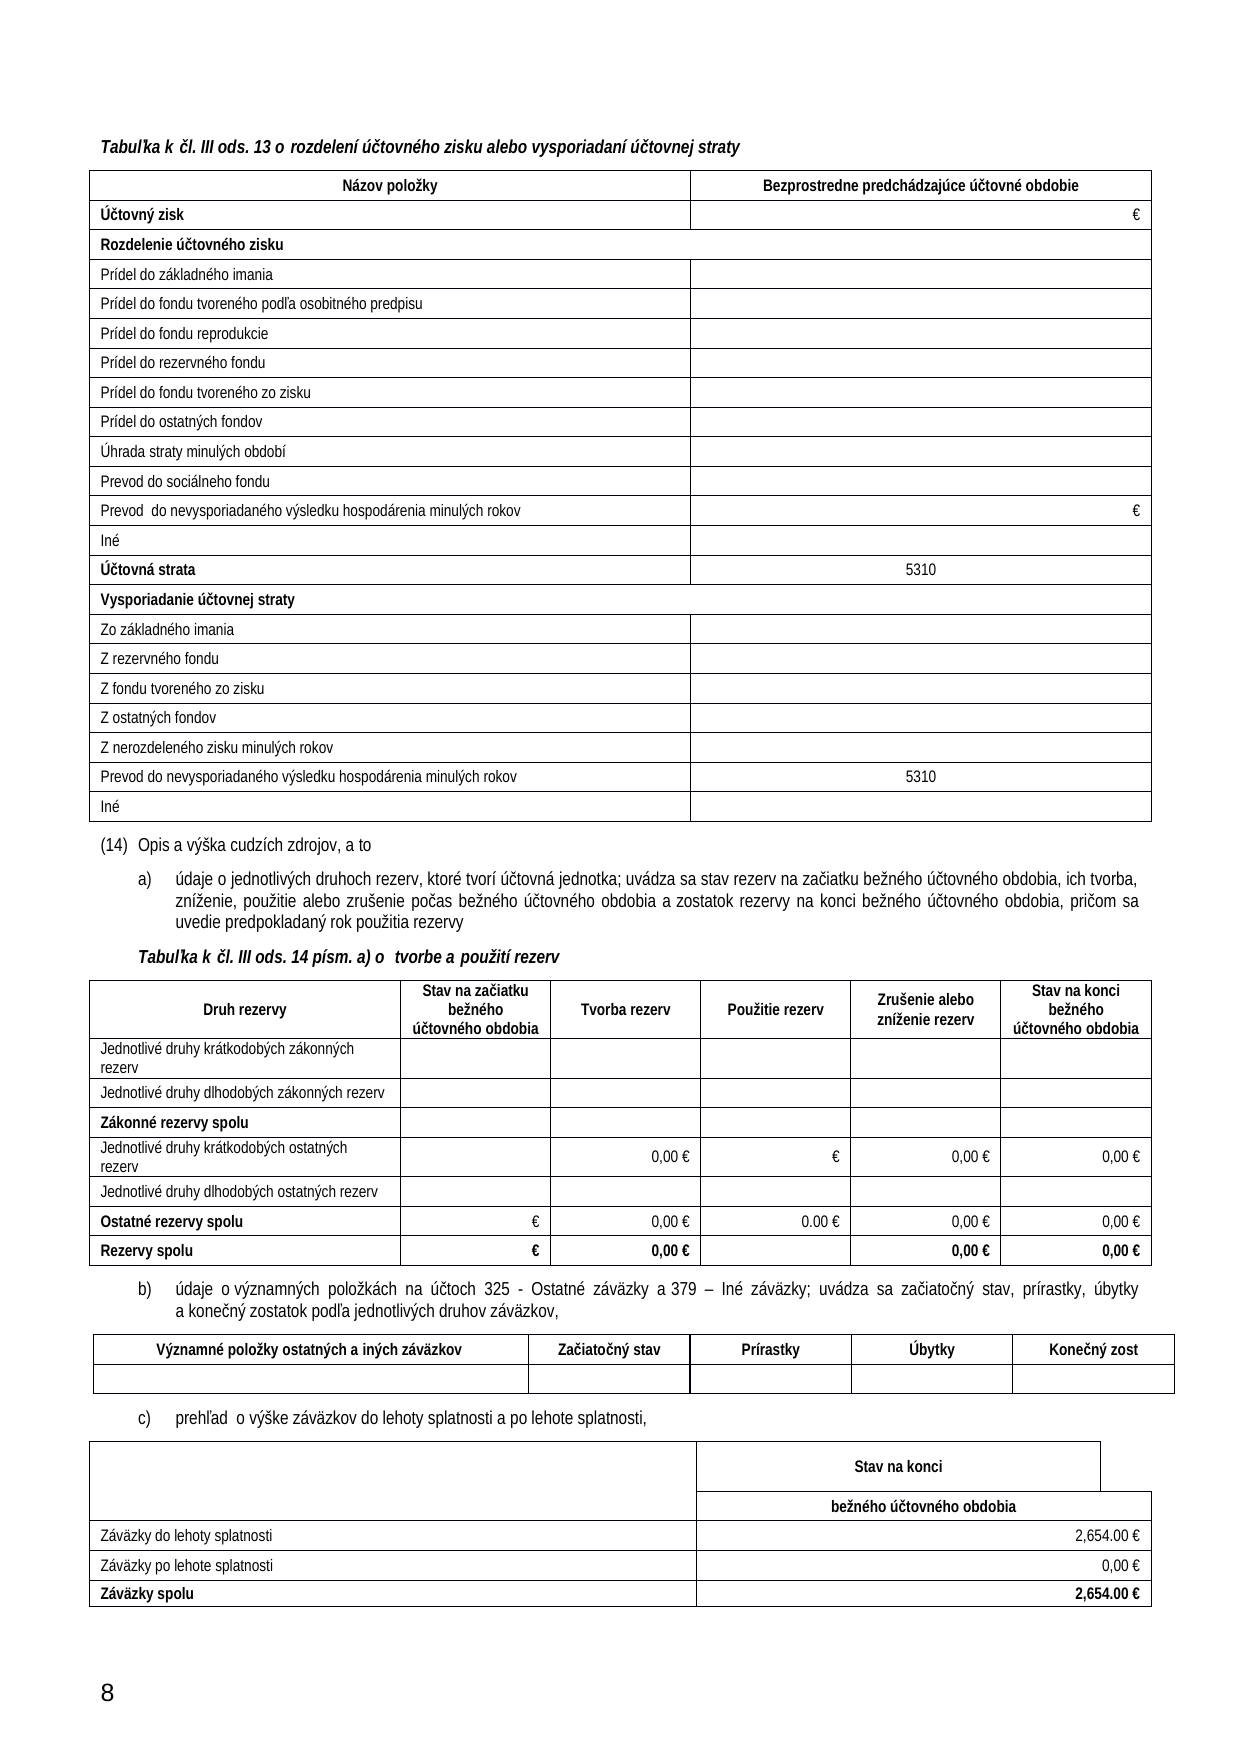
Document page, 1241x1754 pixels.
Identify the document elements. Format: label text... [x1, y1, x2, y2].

list Opis a výška cudzích zdrojov, a to [100, 834, 1140, 856]
table_cell Prídel do základného imania [90, 260, 690, 288]
table_cell [529, 1365, 689, 1393]
table_cell Iné [90, 526, 690, 554]
table_cell Z rezervného fondu [90, 644, 690, 673]
table_cell [691, 704, 1151, 732]
table_cell [691, 319, 1151, 347]
table_cell Prevod do nevysporiadaného výsledku hospodárenia minulých rokov [90, 496, 690, 525]
table_cell [701, 1108, 850, 1137]
table_cell Vysporiadanie účtovnej straty [90, 585, 1151, 614]
table_cell Z nerozdeleného zisku minulých rokov [90, 733, 690, 762]
table_cell [401, 1039, 550, 1077]
table_cell [551, 1039, 700, 1077]
table_cell [691, 437, 1151, 466]
table_cell [1001, 1108, 1151, 1137]
table_cell [1001, 1177, 1151, 1206]
table_header Stav na začiatku bežného účtovného obdobia [401, 981, 550, 1038]
table_cell Zo základného imania [90, 615, 690, 643]
table_header [90, 1442, 696, 1520]
table_cell [691, 378, 1151, 407]
table_cell Účtovná strata [90, 556, 690, 584]
table_cell [691, 644, 1151, 673]
table_cell [551, 1079, 700, 1107]
table_header [1101, 1441, 1151, 1491]
table_cell [691, 526, 1151, 554]
table_cell € [401, 1236, 550, 1265]
table_cell [851, 1079, 1000, 1107]
table_cell 0,00 € [697, 1551, 1151, 1579]
table_cell [94, 1365, 528, 1393]
table_cell [401, 1177, 550, 1206]
table_cell [701, 1177, 850, 1206]
table_cell [691, 674, 1151, 702]
table_cell [851, 1108, 1000, 1137]
table_cell [551, 1177, 700, 1206]
table_cell [401, 1108, 550, 1137]
table_cell € [401, 1207, 550, 1235]
table_cell bežného účtovného obdobia [697, 1492, 1151, 1520]
table_cell € [691, 496, 1151, 525]
table_header Druh rezervy [90, 981, 400, 1038]
list údaje o jednotlivých druhoch rezerv, ktoré tvorí účtovná jednotka; uvádza sa stav rezerv na začiatku bežného účtovného obdobia, ich tvorba, zníženie, použitie alebo zrušenie počas bežného účtovného obdobia a zostatok rezervy na konci bežného účtovného obdobia, pričom sa uvedie predpokladaný rok použitia rezervy [138, 868, 1140, 933]
table_cell Jednotlivé druhy dlhodobých ostatných rezerv [90, 1177, 400, 1206]
text Tabuľka k čl. III ods. 13 o rozdelení účtovného zisku alebo vysporiadaní účtovnej straty [100, 136, 1140, 157]
table_cell [691, 260, 1151, 288]
table_cell [691, 733, 1151, 762]
table_header Prírastky [691, 1335, 851, 1363]
table_header Tvorba rezerv [551, 981, 700, 1038]
table_cell Prídel do fondu reprodukcie [90, 319, 690, 347]
table_cell [551, 1108, 700, 1137]
table_header Stav na konci bežného účtovného obdobia [1001, 981, 1151, 1038]
table_cell [701, 1039, 850, 1077]
list prehľad o výške záväzkov do lehoty splatnosti a po lehote splatnosti, [138, 1407, 1140, 1428]
table_cell Iné [90, 792, 690, 821]
table_cell [401, 1079, 550, 1107]
table_cell Účtovný zisk [90, 201, 690, 229]
table_cell Prídel do fondu tvoreného podľa osobitného predpisu [90, 289, 690, 318]
table_cell [401, 1138, 550, 1176]
table_header Začiatočný stav [529, 1335, 689, 1363]
table_cell 5310 [691, 763, 1151, 791]
table_cell [691, 792, 1151, 821]
table_cell [852, 1365, 1012, 1393]
table_cell 0,00 € [851, 1236, 1000, 1265]
text Tabuľka k čl. III ods. 14 písm. a) o tvorbe a použití rezerv [138, 946, 1140, 967]
table_cell [691, 615, 1151, 643]
table_cell 0,00 € [551, 1207, 700, 1235]
table_cell Záväzky do lehoty splatnosti [90, 1521, 696, 1550]
table_cell [851, 1177, 1000, 1206]
table_cell 0,00 € [1001, 1138, 1151, 1176]
table_header Zrušenie alebo zníženie rezerv [851, 981, 1000, 1038]
table_cell 0,00 € [851, 1138, 1000, 1176]
table_cell [1001, 1079, 1151, 1107]
table_cell 0,00 € [551, 1236, 700, 1265]
table_cell Prídel do ostatných fondov [90, 408, 690, 436]
table_cell 0,00 € [1001, 1207, 1151, 1235]
table_cell Prídel do fondu tvoreného zo zisku [90, 378, 690, 407]
table_cell Jednotlivé druhy krátkodobých zákonných rezerv [90, 1039, 400, 1077]
table_cell 2 654,00 € [697, 1581, 1151, 1606]
table_cell 0,00 € [1001, 1236, 1151, 1265]
table_cell Prídel do rezervného fondu [90, 349, 690, 377]
table_cell [691, 1365, 851, 1393]
table_header Úbytky [852, 1335, 1012, 1363]
table_cell [691, 408, 1151, 436]
table_cell [1013, 1365, 1174, 1393]
table_cell Rozdelenie účtovného zisku [90, 230, 1151, 259]
table_cell [691, 289, 1151, 318]
table_cell Jednotlivé druhy dlhodobých zákonných rezerv [90, 1079, 400, 1107]
list údaje o významných položkách na účtoch 325 - Ostatné záväzky a 379 – Iné záväzky; uvádza sa začiatočný stav, prírastky, úbytky a konečný zostatok podľa jednotlivých druhov záväzkov, [138, 1278, 1140, 1321]
table_cell Záväzky po lehote splatnosti [90, 1551, 696, 1579]
table_header Konečný zost [1013, 1335, 1174, 1363]
table_cell [851, 1039, 1000, 1077]
table_cell Záväzky spolu [90, 1581, 696, 1606]
table_cell € [701, 1138, 850, 1176]
table_cell Prevod do sociálneho fondu [90, 467, 690, 495]
table_cell [701, 1079, 850, 1107]
table_cell Ostatné rezervy spolu [90, 1207, 400, 1235]
table_cell Rezervy spolu [90, 1236, 400, 1265]
table_cell 0,00 € [851, 1207, 1000, 1235]
table_cell [1001, 1039, 1151, 1077]
table_cell Úhrada straty minulých období [90, 437, 690, 466]
table_cell 5310 [691, 556, 1151, 584]
table_header Bezprostredne predchádzajúce účtovné obdobie [691, 171, 1151, 199]
table_cell € [691, 201, 1151, 229]
table_cell [691, 349, 1151, 377]
table_header Významné položky ostatných a iných záväzkov [94, 1335, 528, 1363]
table_cell Prevod do nevysporiadaného výsledku hospodárenia minulých rokov [90, 763, 690, 791]
table_cell 2 654,00 € [697, 1521, 1151, 1550]
table_header Názov položky [90, 171, 690, 199]
table_cell [701, 1236, 850, 1265]
table_cell 0,00 € [551, 1138, 700, 1176]
table_cell Z fondu tvoreného zo zisku [90, 674, 690, 702]
table_cell 0,00 € [701, 1207, 850, 1235]
table_cell Zákonné rezervy spolu [90, 1108, 400, 1137]
table_header Stav na konci [697, 1442, 1100, 1491]
table_cell [691, 467, 1151, 495]
table_cell Jednotlivé druhy krátkodobých ostatných rezerv [90, 1138, 400, 1176]
table_cell Z ostatných fondov [90, 704, 690, 732]
table_header Použitie rezerv [701, 981, 850, 1038]
